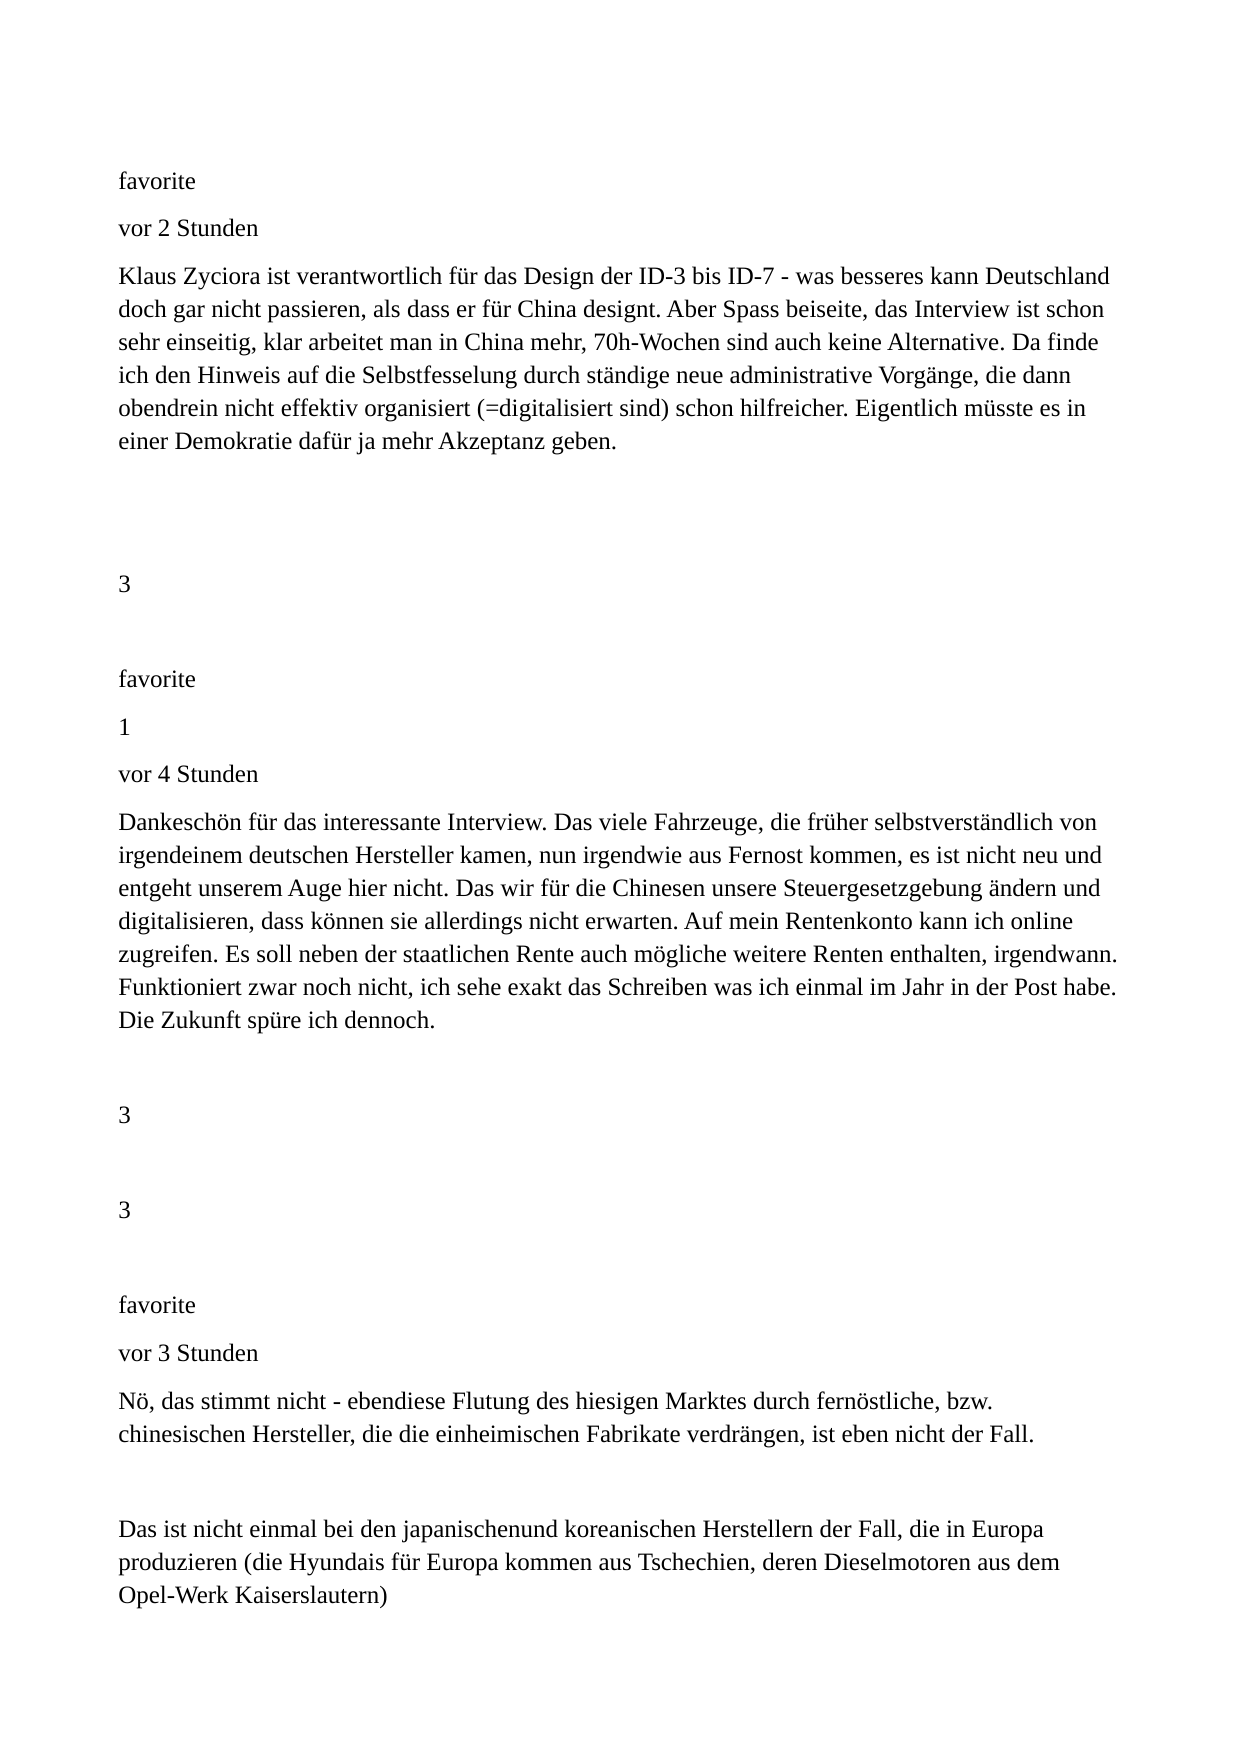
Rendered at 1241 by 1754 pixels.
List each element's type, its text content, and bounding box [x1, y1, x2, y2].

text 3 [118, 569, 1122, 598]
text Das ist nicht einmal bei den japanischenund koreanischen Herstellern der Fall, die in Europa produzieren (die Hyundais für Europa kommen aus Tschechien, deren Dieselmotoren aus dem Opel-Werk Kaiserslautern) [118, 1514, 1122, 1609]
text favorite [118, 664, 1122, 693]
text 1 [118, 712, 1122, 740]
text favorite [118, 166, 1122, 194]
text 3 [118, 1195, 1122, 1224]
text Dankeschön für das interessante Interview. Das viele Fahrzeuge, die früher selbstverständlich von irgendeinem deutschen Hersteller kamen, nun irgendwie aus Fernost kommen, es ist nicht neu und entgeht unserem Auge hier nicht. Das wir für die Chinesen unsere Steuergesetzgebung ändern und digitalisieren, dass können sie allerdings nicht erwarten. Auf mein Rentenkonto kann ich online zugreifen. Es soll neben der staatlichen Rente auch mögliche weitere Renten enthalten, irgendwann. Funktioniert zwar noch nicht, ich sehe exakt das Schreiben was ich einmal im Jahr in der Post habe. Die Zukunft spüre ich dennoch. [118, 807, 1122, 1034]
text Klaus Zyciora ist verantwortlich für das Design der ID-3 bis ID-7 - was besseres kann Deutschland doch gar nicht passieren, als dass er für China designt. Aber Spass beiseite, das Interview ist schon sehr einseitig, klar arbeitet man in China mehr, 70h-Wochen sind auch keine Alternative. Da finde ich den Hinweis auf die Selbstfesselung durch ständige neue administrative Vorgänge, die dann obendrein nicht effektiv organisiert (=digitalisiert sind) schon hilfreicher. Eigentlich müsste es in einer Demokratie dafür ja mehr Akzeptanz geben. [118, 261, 1122, 455]
text vor 3 Stunden [118, 1338, 1122, 1367]
text vor 4 Stunden [118, 759, 1122, 788]
text 3 [118, 1100, 1122, 1129]
text Nö, das stimmt nicht - ebendiese Flutung des hiesigen Marktes durch fernöstliche, bzw. chinesischen Hersteller, die die einheimischen Fabrikate verdrängen, ist eben nicht der Fall. [118, 1386, 1122, 1448]
text vor 2 Stunden [118, 213, 1122, 242]
text favorite [118, 1291, 1122, 1319]
